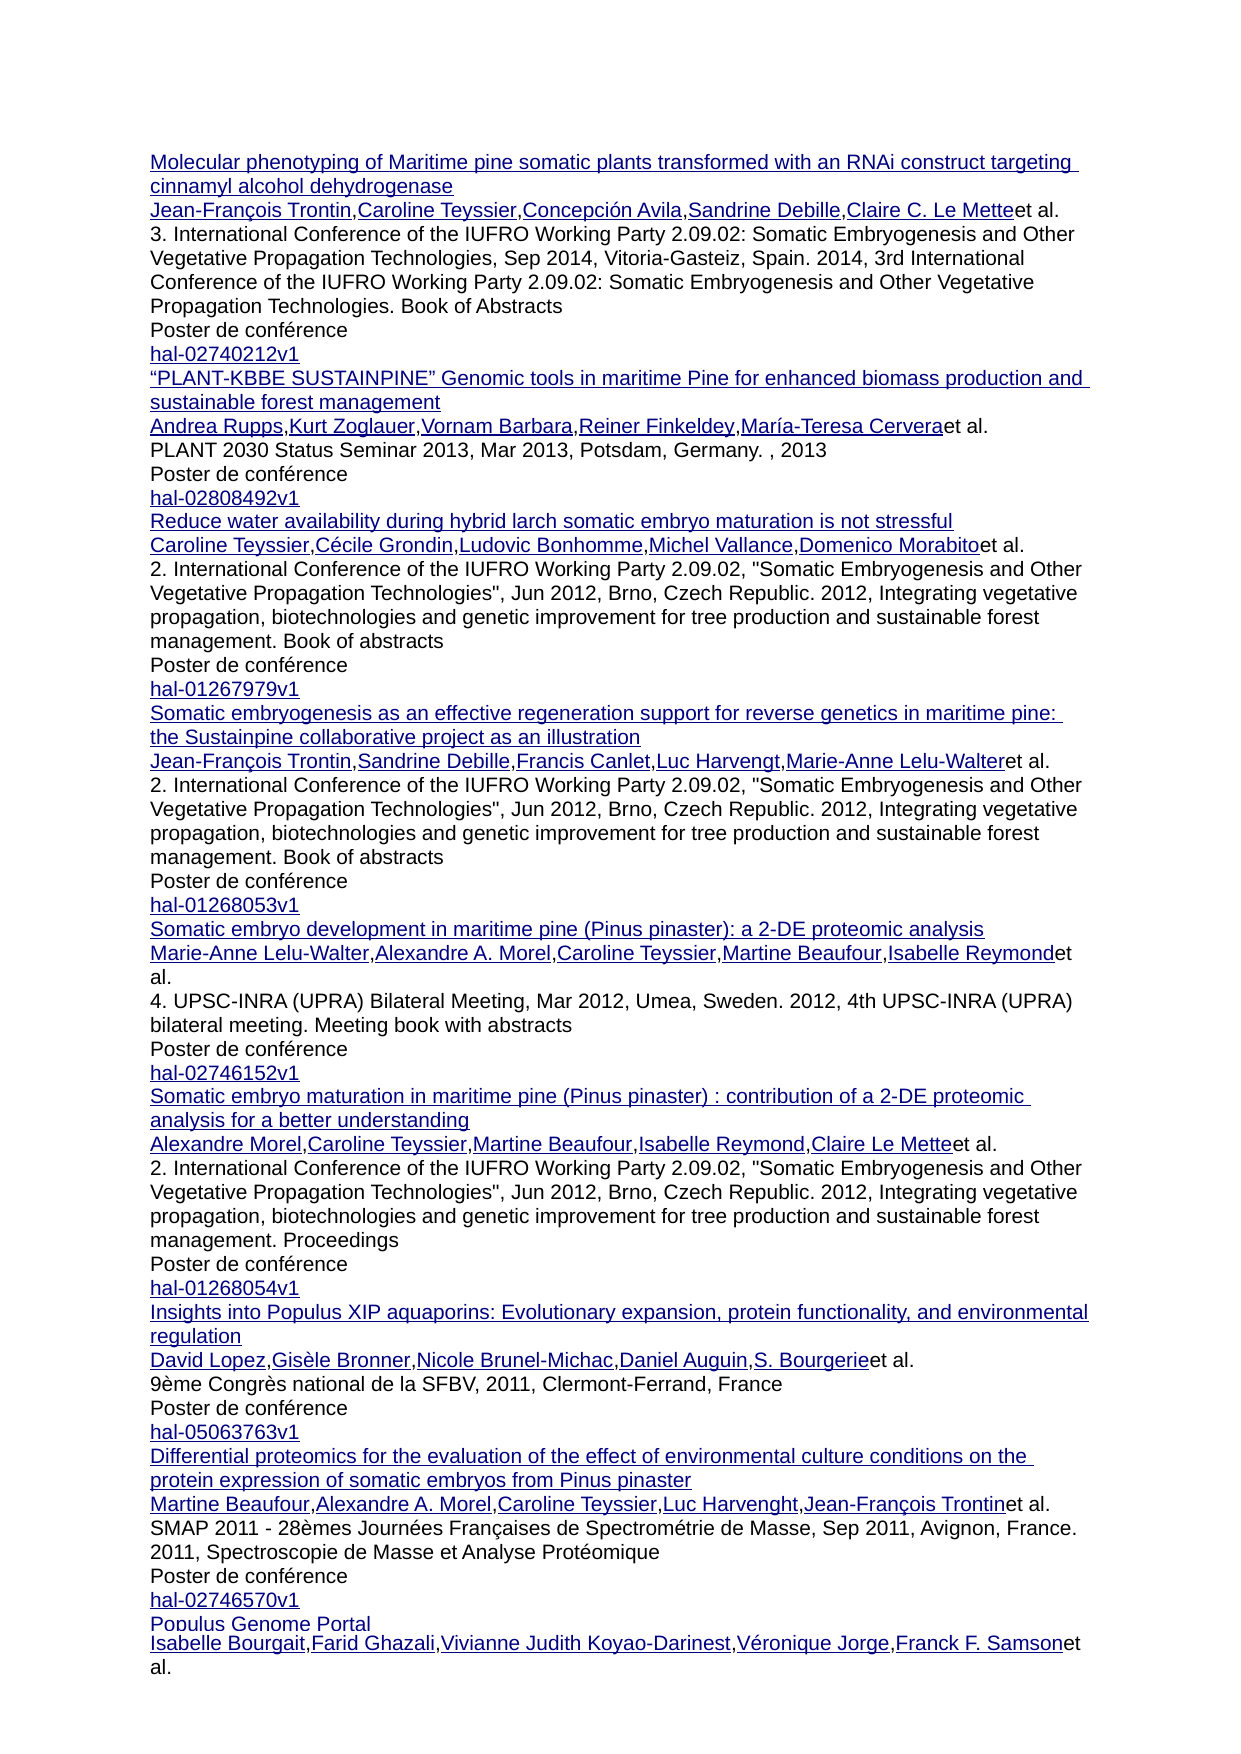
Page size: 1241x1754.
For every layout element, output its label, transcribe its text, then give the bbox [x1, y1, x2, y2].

table_cell Reduce water availability during hybrid larch somatic embryo maturation is not stressful Caroline Teyssier,Cécile Grondin,Ludovic Bonhomme,Michel Vallance,Domenico Morabitoet al. 2. International Conference of the IUFRO Working Party 2.09.02, "Somatic Embryogenesis and Other Vegetative Propagation Technologies", Jun 2012, Brno, Czech Republic. 2012, Integrating vegetative propagation, biotechnologies and genetic improvement for tree production and sustainable forest management. Book of abstracts Poster de conférence hal-01267979v1 [150, 509, 1090, 701]
table_cell Somatic embryo maturation in maritime pine (Pinus pinaster) : contribution of a 2-DE proteomic analysis for a better understanding Alexandre Morel,Caroline Teyssier,Martine Beaufour,Isabelle Reymond,Claire Le Metteet al. 2. International Conference of the IUFRO Working Party 2.09.02, "Somatic Embryogenesis and Other Vegetative Propagation Technologies", Jun 2012, Brno, Czech Republic. 2012, Integrating vegetative propagation, biotechnologies and genetic improvement for tree production and sustainable forest management. Proceedings Poster de conférence hal-01268054v1 [150, 1084, 1090, 1300]
table_cell Populus Genome Portal Isabelle Bourgait,Farid Ghazali,Vivianne Judith Koyao-Darinest,Véronique Jorge,Franck F. Samsonet al. [150, 1611, 1090, 1679]
table_cell Molecular phenotyping of Maritime pine somatic plants transformed with an RNAi construct targeting cinnamyl alcohol dehydrogenase Jean-François Trontin,Caroline Teyssier,Concepción Avila,Sandrine Debille,Claire C. Le Metteet al. 3. International Conference of the IUFRO Working Party 2.09.02: Somatic Embryogenesis and Other Vegetative Propagation Technologies, Sep 2014, Vitoria-Gasteiz, Spain. 2014, 3rd International Conference of the IUFRO Working Party 2.09.02: Somatic Embryogenesis and Other Vegetative Propagation Technologies. Book of Abstracts Poster de conférence hal-02740212v1 [150, 150, 1090, 366]
table_cell Somatic embryogenesis as an effective regeneration support for reverse genetics in maritime pine: the Sustainpine collaborative project as an illustration Jean-François Trontin,Sandrine Debille,Francis Canlet,Luc Harvengt,Marie-Anne Lelu-Walteret al. 2. International Conference of the IUFRO Working Party 2.09.02, "Somatic Embryogenesis and Other Vegetative Propagation Technologies", Jun 2012, Brno, Czech Republic. 2012, Integrating vegetative propagation, biotechnologies and genetic improvement for tree production and sustainable forest management. Book of abstracts Poster de conférence hal-01268053v1 [150, 701, 1090, 917]
table_cell “PLANT-KBBE SUSTAINPINE” Genomic tools in maritime Pine for enhanced biomass production and [150, 366, 1090, 387]
table_cell sustainable forest management Andrea Rupps,Kurt Zoglauer,Vornam Barbara,Reiner Finkeldey,María-Teresa Cerveraet al. PLANT 2030 Status Seminar 2013, Mar 2013, Potsdam, Germany. , 2013 Poster de conférence hal-02808492v1 [150, 388, 1090, 509]
table_cell Differential proteomics for the evaluation of the effect of environmental culture conditions on the protein expression of somatic embryos from Pinus pinaster Martine Beaufour,Alexandre A. Morel,Caroline Teyssier,Luc Harvenght,Jean-François Trontinet al. SMAP 2011 - 28èmes Journées Françaises de Spectrométrie de Masse, Sep 2011, Avignon, France. 2011, Spectroscopie de Masse et Analyse Protéomique Poster de conférence hal-02746570v1 [150, 1444, 1090, 1611]
table_cell Somatic embryo development in maritime pine (Pinus pinaster): a 2-DE proteomic analysis Marie-Anne Lelu-Walter,Alexandre A. Morel,Caroline Teyssier,Martine Beaufour,Isabelle Reymondet al. 4. UPSC-INRA (UPRA) Bilateral Meeting, Mar 2012, Umea, Sweden. 2012, 4th UPSC-INRA (UPRA) bilateral meeting. Meeting book with abstracts Poster de conférence hal-02746152v1 [150, 917, 1090, 1084]
table_cell Insights into Populus XIP aquaporins: Evolutionary expansion, protein functionality, and environmental regulation David Lopez,Gisèle Bronner,Nicole Brunel-Michac,Daniel Auguin,S. Bourgerieet al. 9ème Congrès national de la SFBV, 2011, Clermont-Ferrand, France Poster de conférence hal-05063763v1 [150, 1300, 1090, 1444]
